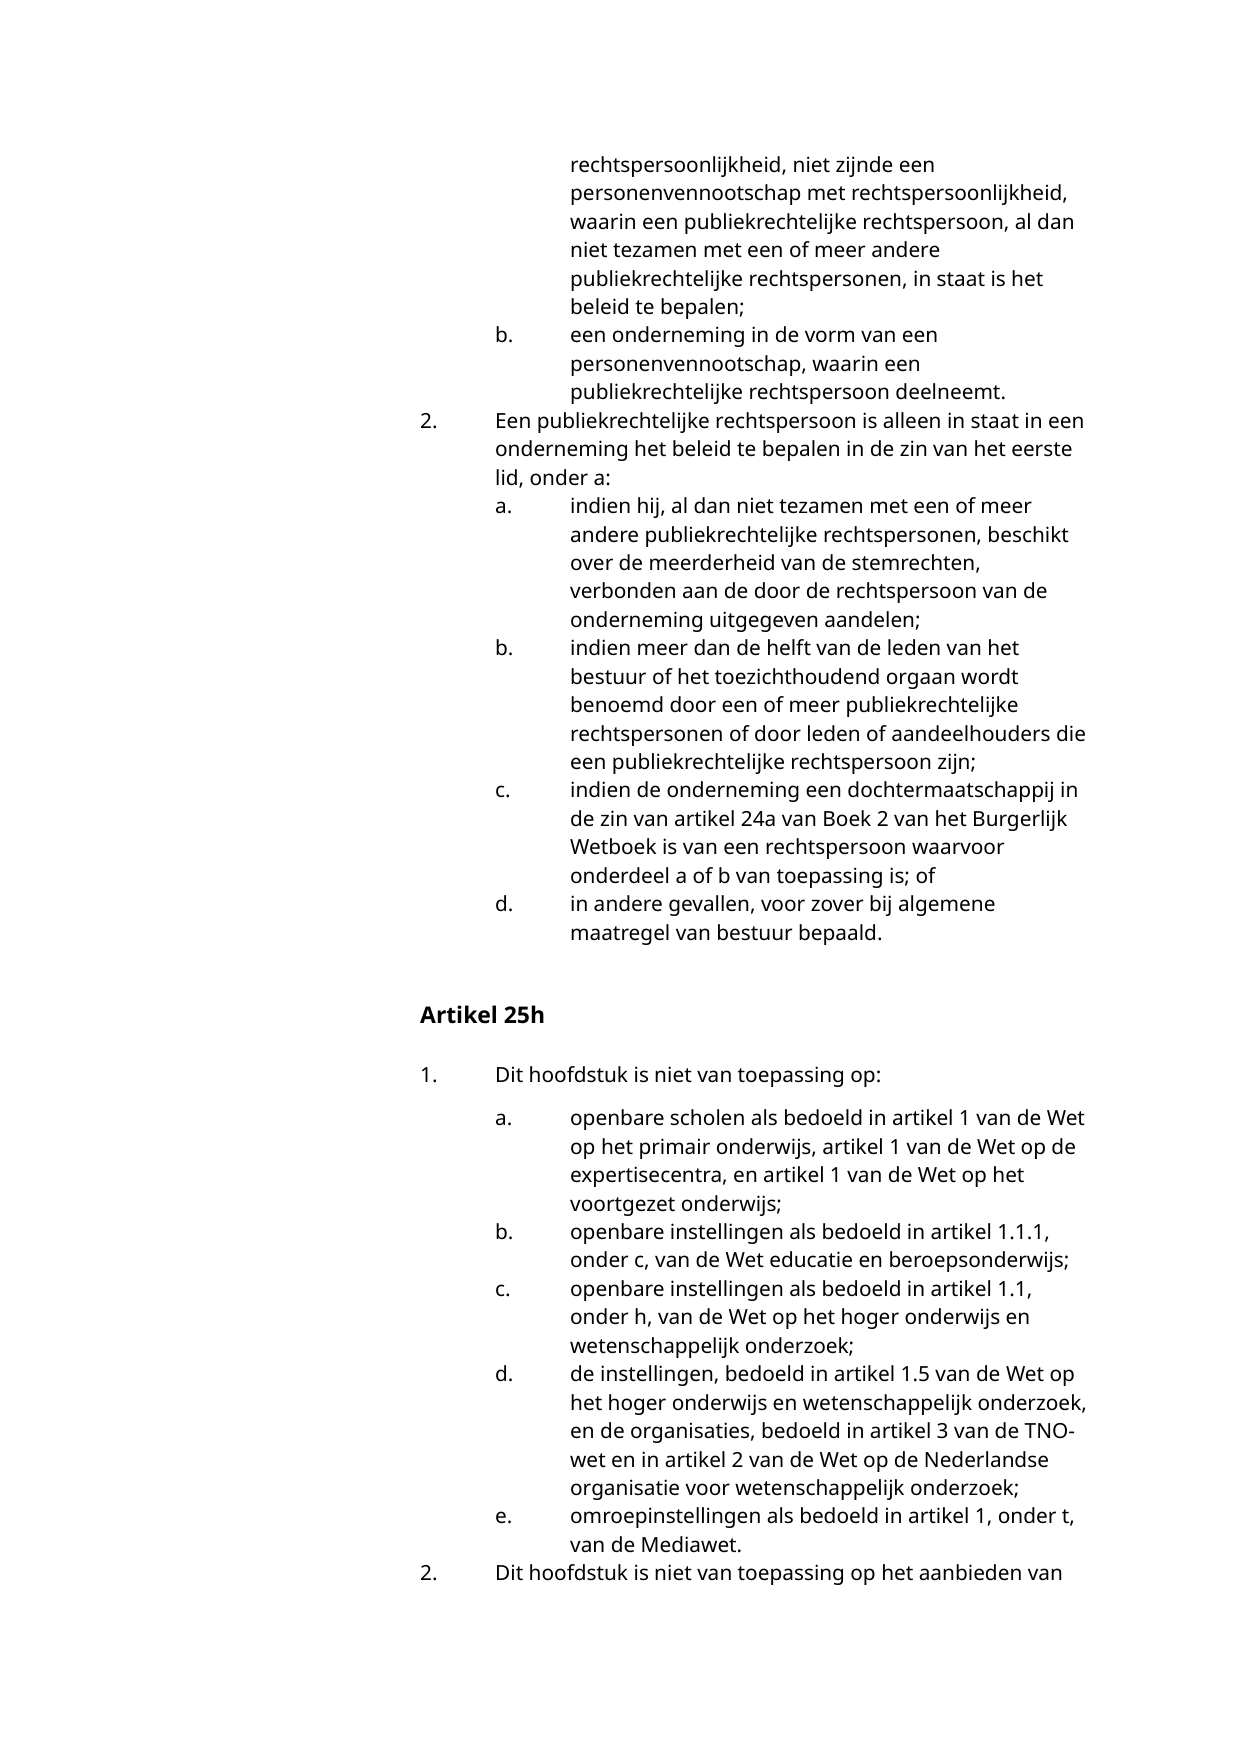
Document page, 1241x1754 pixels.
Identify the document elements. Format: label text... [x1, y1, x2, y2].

list de instellingen, bedoeld in artikel 1.5 van de Wet op het hoger onderwijs en wetenschappelijk onderzoek, en de organisaties, bedoeld in artikel 3 van de TNO-wet en in artikel 2 van de Wet op de Nederlandse organisatie voor wetenschappelijk onderzoek; [495, 1359, 1090, 1502]
list openbare instellingen als bedoeld in artikel 1.1, onder h, van de Wet op het hoger onderwijs en wetenschappelijk onderzoek; [495, 1274, 1090, 1359]
list indien de onderneming een dochtermaatschappij in de zin van artikel 24a van Boek 2 van het Burgerlijk Wetboek is van een rechtspersoon waarvoor onderdeel a of b van toepassing is; of [495, 776, 1090, 889]
list omroepinstellingen als bedoeld in artikel 1, onder t, van de Mediawet. [495, 1502, 1090, 1558]
list Dit hoofdstuk is niet van toepassing op: [420, 1060, 1090, 1088]
subtitle Artikel 25h [420, 999, 1090, 1030]
list indien hij, al dan niet tezamen met een of meer andere publiekrechtelijke rechtspersonen, beschikt over de meerderheid van de stemrechten, verbonden aan de door de rechtspersoon van de onderneming uitgegeven aandelen; [495, 491, 1090, 633]
list een onderneming in de vorm van een personenvennootschap, waarin een publiekrechtelijke rechtspersoon deelneemt. [495, 321, 1090, 406]
list rechtspersoonlijkheid, niet zijnde een personenvennootschap met rechtspersoonlijkheid, waarin een publiekrechtelijke rechtspersoon, al dan niet tezamen met een of meer andere publiekrechtelijke rechtspersonen, in staat is het beleid te bepalen; [495, 150, 1090, 321]
list indien meer dan de helft van de leden van het bestuur of het toezichthoudend orgaan wordt benoemd door een of meer publiekrechtelijke rechtspersonen of door leden of aandeelhouders die een publiekrechtelijke rechtspersoon zijn; [495, 633, 1090, 776]
list openbare scholen als bedoeld in artikel 1 van de Wet op het primair onderwijs, artikel 1 van de Wet op de expertisecentra, en artikel 1 van de Wet op het voortgezet onderwijs; [495, 1103, 1090, 1217]
list Een publiekrechtelijke rechtspersoon is alleen in staat in een onderneming het beleid te bepalen in de zin van het eerste lid, onder a: [420, 406, 1090, 491]
list openbare instellingen als bedoeld in artikel 1.1.1, onder c, van de Wet educatie en beroepsonderwijs; [495, 1217, 1090, 1274]
list Dit hoofdstuk is niet van toepassing op het aanbieden van [420, 1558, 1090, 1587]
list in andere gevallen, voor zover bij algemene maatregel van bestuur bepaald. [495, 889, 1090, 946]
